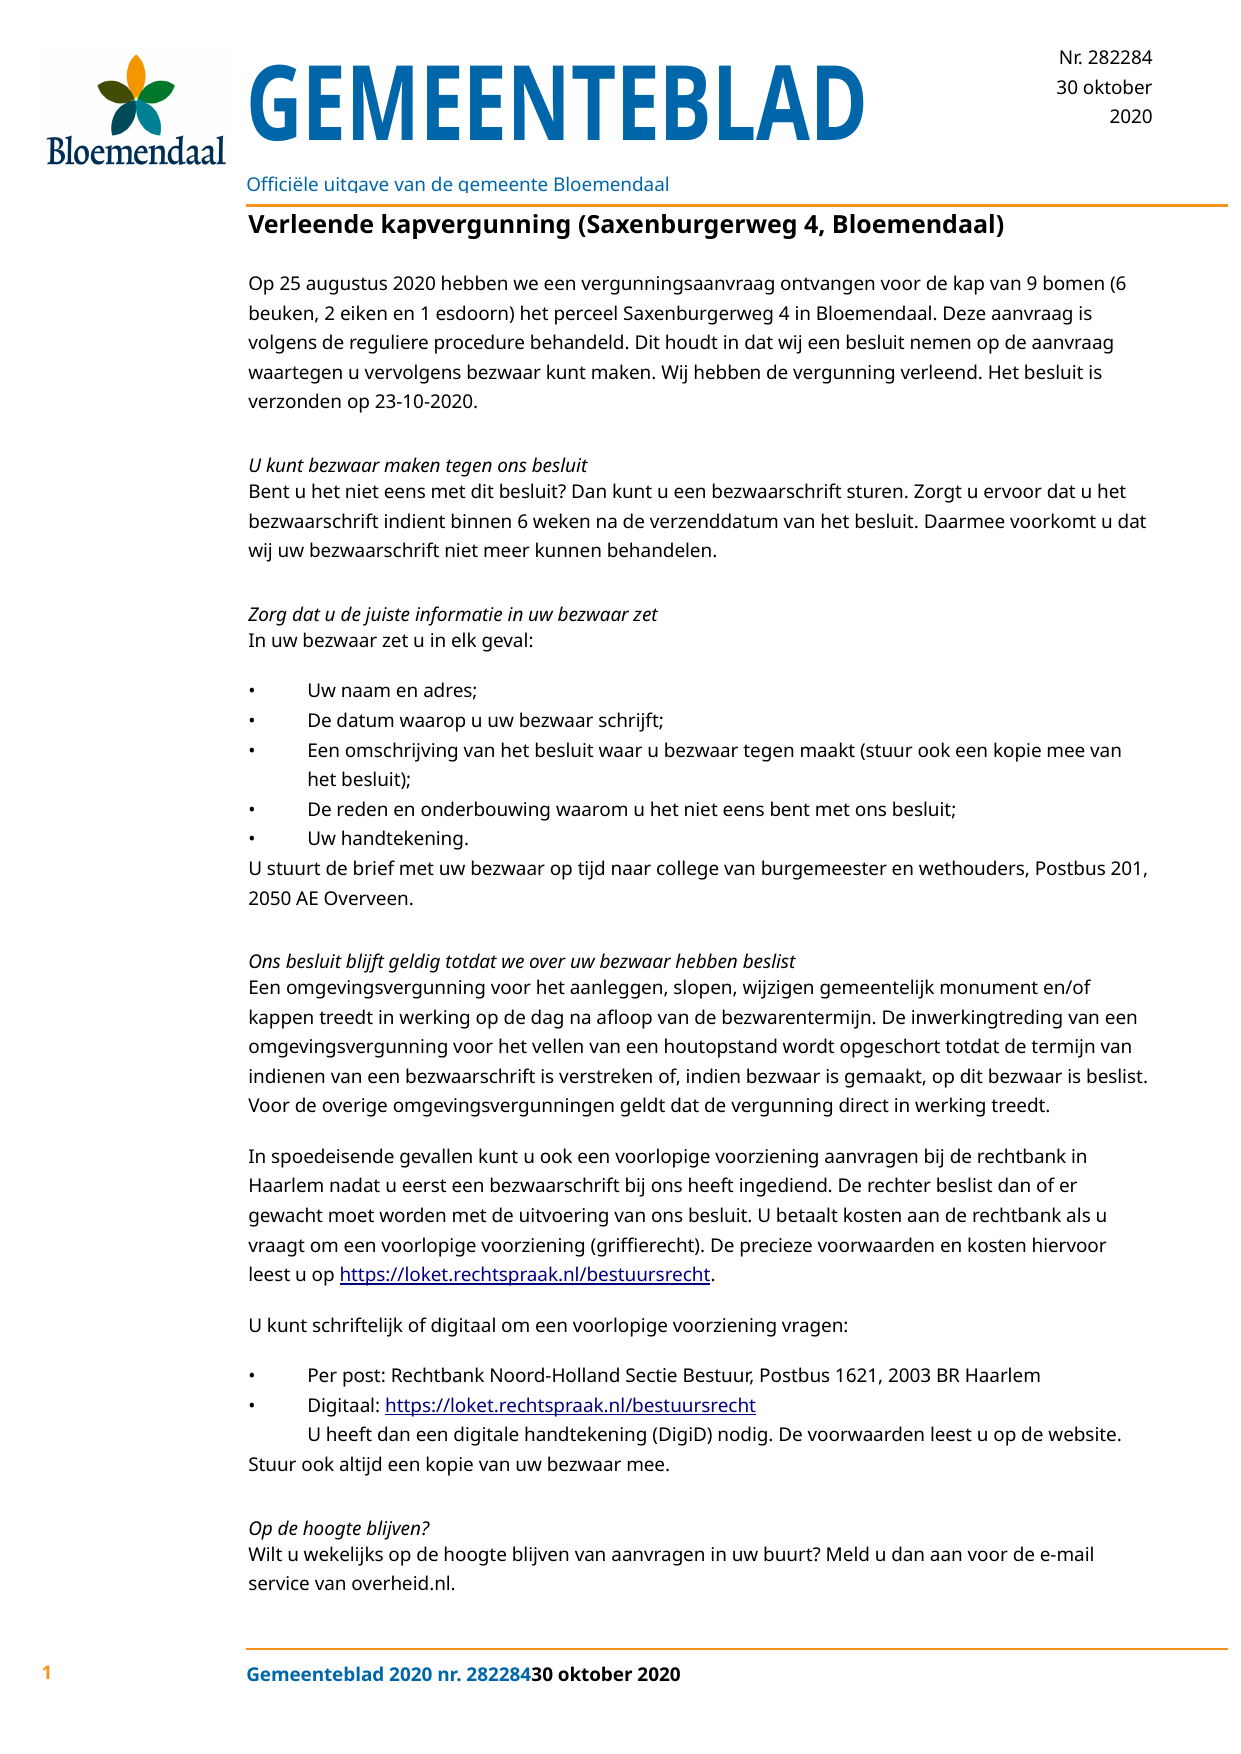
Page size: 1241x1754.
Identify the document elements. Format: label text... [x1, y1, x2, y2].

list Digitaal: https://loket.rechtspraak.nl/bestuursrecht [248, 1392, 1152, 1418]
list Uw naam en adres; [248, 678, 1152, 703]
text Een omgevingsvergunning voor het aanleggen, slopen, wijzigen gemeentelijk monument en/of kappen treedt in werking op de dag na afloop van de bezwarentermijn. De inwerkingtreding van een omgevingsvergunning voor het vellen van een houtopstand wordt opgeschort totdat de termijn van indienen van een bezwaarschrift is verstreken of, indien bezwaar is gemaakt, op dit bezwaar is beslist. Voor de overige omgevingsvergunningen geldt dat de vergunning direct in werking treedt. [248, 974, 1152, 1118]
list De reden en onderbouwing waarom u het niet eens bent met ons besluit; [248, 796, 1152, 822]
text Bent u het niet eens met dit besluit? Dan kunt u een bezwaarschrift sturen. Zorgt u ervoor dat u het bezwaarschrift indient binnen 6 weken na de verzenddatum van het besluit. Daarmee voorkomt u dat wij uw bezwaarschrift niet meer kunnen behandelen. [248, 478, 1152, 563]
text In spoedeisende gevallen kunt u ook een voorlopige voorziening aanvragen bij de rechtbank in Haarlem nadat u eerst een bezwaarschrift bij ons heeft ingediend. De rechter beslist dan of er gewacht moet worden met de uitvoering van ons besluit. U betaalt kosten aan de rechtbank als u vraagt om een voorlopige voorziening (griffierecht). De precieze voorwaarden en kosten hiervoor leest u op https://loket.rechtspraak.nl/bestuursrecht. [248, 1143, 1152, 1287]
text Zorg dat u de juiste informatie in uw bezwaar zet [248, 601, 1152, 627]
text U kunt bezwaar maken tegen ons besluit [248, 453, 1152, 478]
text Op 25 augustus 2020 hebben we een vergunningsaanvraag ontvangen voor de kap van 9 bomen (6 beuken, 2 eiken en 1 esdoorn) het perceel Saxenburgerweg 4 in Bloemendaal. Deze aanvraag is volgens de reguliere procedure behandeld. Dit houdt in dat wij een besluit nemen op de aanvraag waartegen u vervolgens bezwaar kunt maken. Wij hebben de vergunning verleend. Het besluit is verzonden op 23-10-2020. [248, 270, 1152, 414]
text Wilt u wekelijks op de hoogte blijven van aanvragen in uw buurt? Meld u dan aan voor de e-mail service van overheid.nl. [248, 1541, 1152, 1596]
list Per post: Rechtbank Noord-Holland Sectie Bestuur, Postbus 1621, 2003 BR Haarlem [248, 1362, 1152, 1388]
text Op de hoogte blijven? [248, 1515, 1152, 1541]
text Verleende kapvergunning (Saxenburgerweg 4, Bloemendaal) [248, 207, 1152, 241]
text U stuurt de brief met uw bezwaar op tijd naar college van burgemeester en wethouders, Postbus 201, 2050 AE Overveen. [248, 855, 1152, 910]
text In uw bezwaar zet u in elk geval: [248, 627, 1152, 653]
list De datum waarop u uw bezwaar schrijft; [248, 707, 1152, 733]
list Een omschrijving van het besluit waar u bezwaar tegen maakt (stuur ook een kopie mee van het besluit); [248, 737, 1152, 792]
list Uw handtekening. [248, 826, 1152, 851]
list U heeft dan een digitale handtekening (DigiD) nodig. De voorwaarden leest u op de website. [248, 1421, 1152, 1447]
text Stuur ook altijd een kopie van uw bezwaar mee. [248, 1451, 1152, 1477]
text U kunt schriftelijk of digitaal om een voorlopige voorziening vragen: [248, 1312, 1152, 1338]
picture [41, 47, 231, 172]
text Ons besluit blijft geldig totdat we over uw bezwaar hebben beslist [248, 949, 1152, 974]
